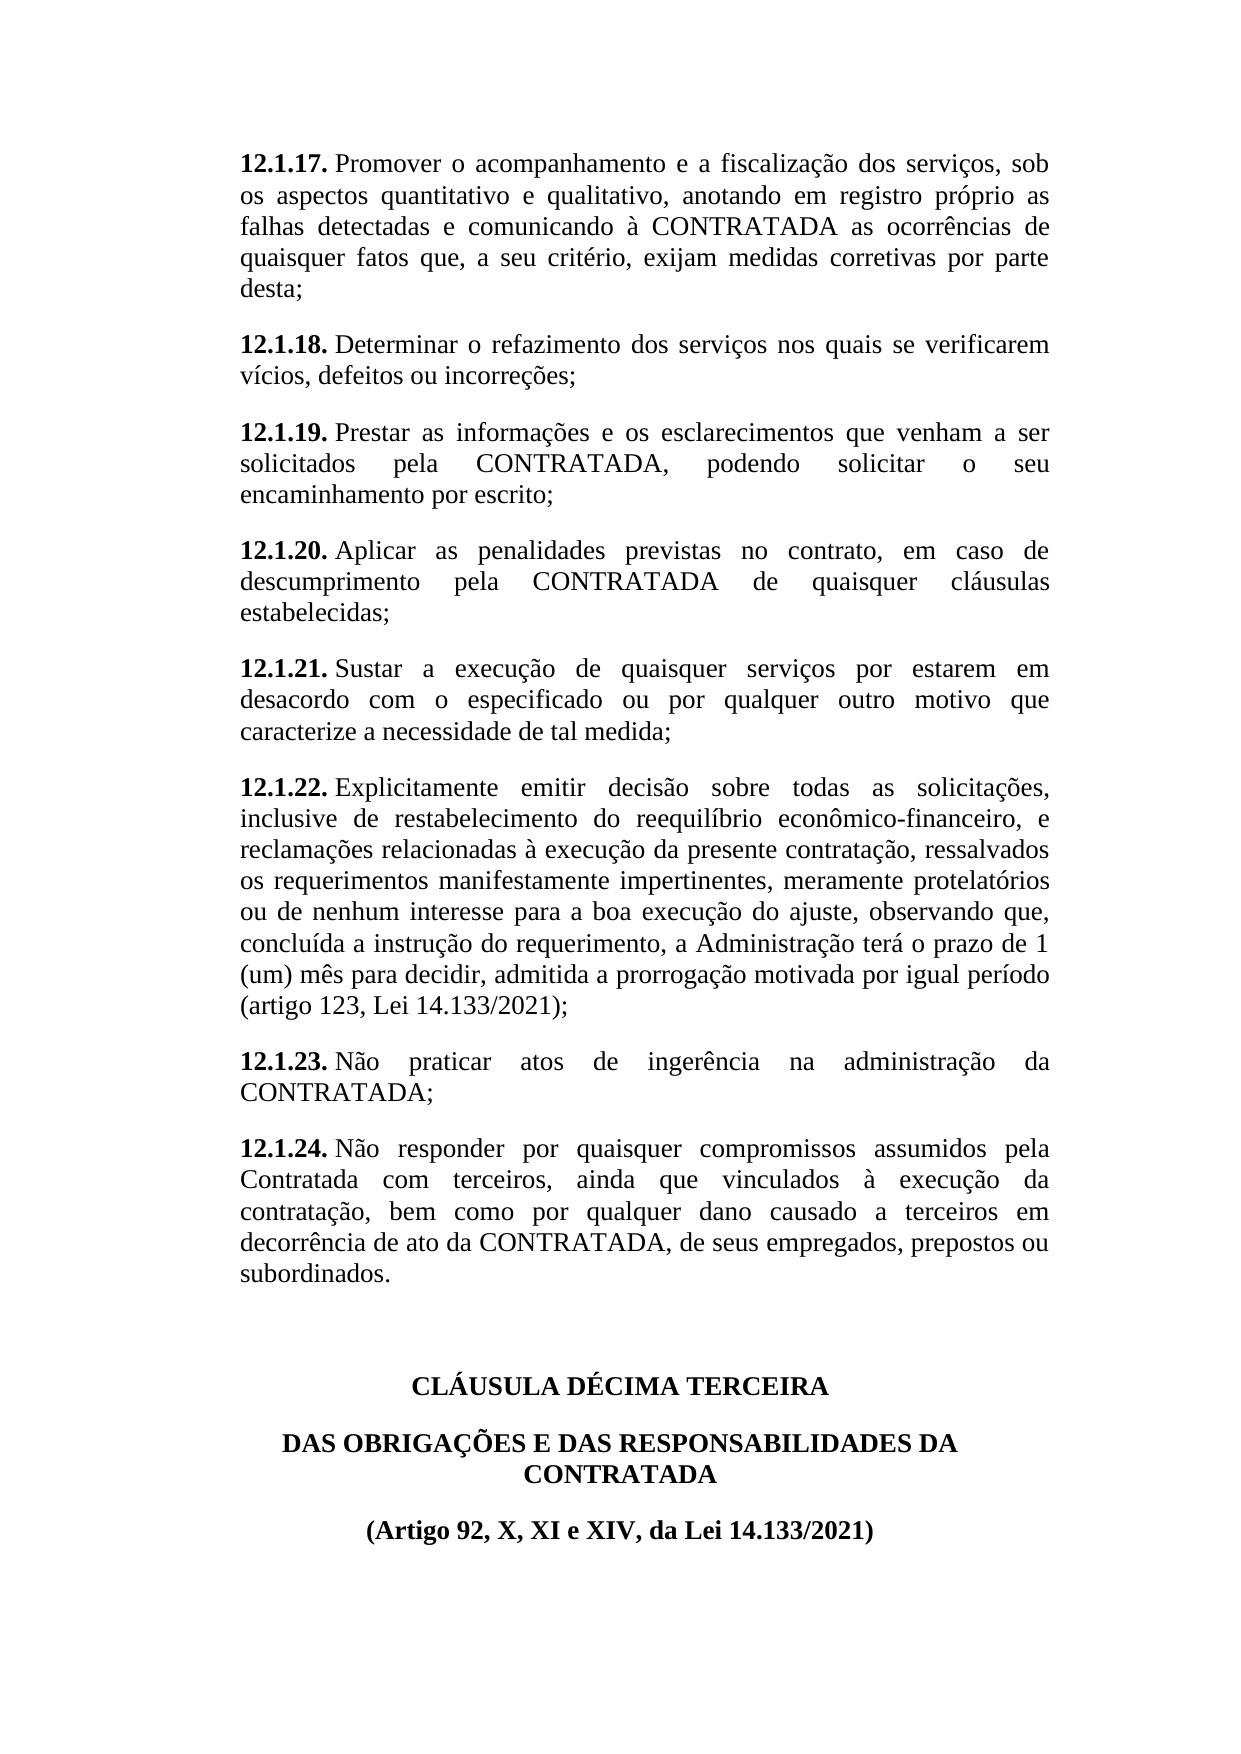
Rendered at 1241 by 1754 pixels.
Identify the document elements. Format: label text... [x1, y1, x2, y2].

text 12.1.19. Prestar as informações e os esclarecimentos que venham a ser solicitados pela CONTRATADA, podendo solicitar o seu encaminhamento por escrito; [240, 416, 1051, 509]
text 12.1.20. Aplicar as penalidades previstas no contrato, em caso de descumprimento pela CONTRATADA de quaisquer cláusulas estabelecidas; [240, 534, 1051, 627]
text 12.1.22. Explicitamente emitir decisão sobre todas as solicitações, inclusive de restabelecimento do reequilíbrio econômico-financeiro, e reclamações relacionadas à execução da presente contratação, ressalvados os requerimentos manifestamente impertinentes, meramente protelatórios ou de nenhum interesse para a boa execução do ajuste, observando que, concluída a instrução do requerimento, a Administração terá o prazo de 1 (um) mês para decidir, admitida a prorrogação motivada por igual período (artigo 123, Lei 14.133/2021); [240, 771, 1051, 1020]
text 12.1.23. Não praticar atos de ingerência na administração da CONTRATADA; [240, 1045, 1051, 1107]
text 12.1.24. Não responder por quaisquer compromissos assumidos pela Contratada com terceiros, ainda que vinculados à execução da contratação, bem como por qualquer dano causado a terceiros em decorrência de ato da CONTRATADA, de seus empregados, prepostos ou subordinados. [240, 1132, 1051, 1288]
text 12.1.18. Determinar o refazimento dos serviços nos quais se verificarem vícios, defeitos ou incorreções; [240, 328, 1051, 391]
text CLÁUSULA DÉCIMA TERCEIRA [190, 1371, 1051, 1402]
text 12.1.17. Promover o acompanhamento e a fiscalização dos serviços, sob os aspectos quantitativo e qualitativo, anotando em registro próprio as falhas detectadas e comunicando à CONTRATADA as ocorrências de quaisquer fatos que, a seu critério, exijam medidas corretivas por parte desta; [240, 148, 1051, 303]
text (Artigo 92, X, XI e XIV, da Lei 14.133/2021) [190, 1514, 1051, 1545]
text 12.1.21. Sustar a execução de quaisquer serviços por estarem em desacordo com o especificado ou por qualquer outro motivo que caracterize a necessidade de tal medida; [240, 652, 1051, 746]
text DAS OBRIGAÇÕES E DAS RESPONSABILIDADES DA CONTRATADA [190, 1427, 1051, 1489]
